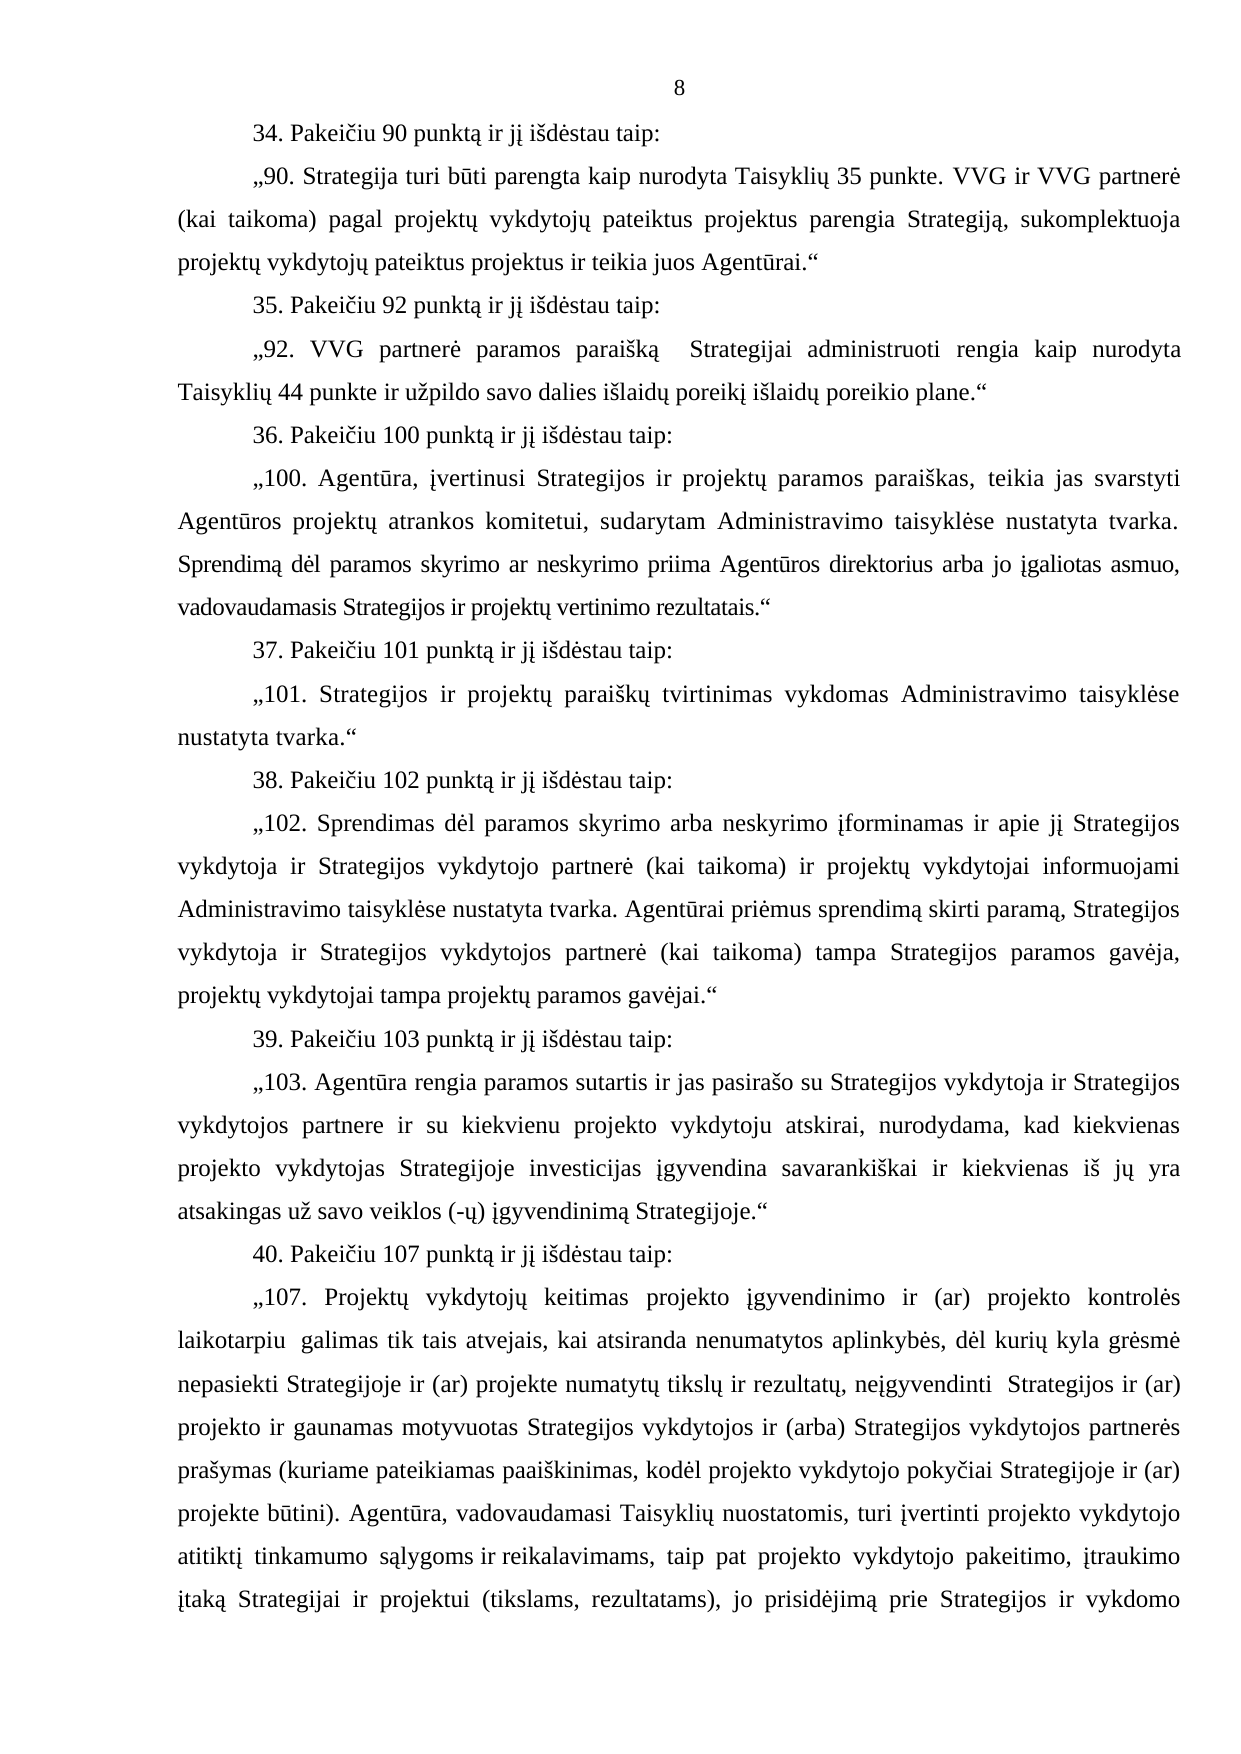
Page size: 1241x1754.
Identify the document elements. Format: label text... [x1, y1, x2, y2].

text 36. Pakeičiu 100 punktą ir jį išdėstau taip: [177, 420, 1181, 449]
text 34. Pakeičiu 90 punktą ir jį išdėstau taip: [177, 118, 1181, 147]
text 39. Pakeičiu 103 punktą ir jį išdėstau taip: [177, 1024, 1181, 1052]
text 38. Pakeičiu 102 punktą ir jį išdėstau taip: [177, 765, 1181, 794]
text 35. Pakeičiu 92 punktą ir jį išdėstau taip: [177, 291, 1181, 319]
text 40. Pakeičiu 107 punktą ir jį išdėstau taip: [177, 1239, 1181, 1268]
text „101. Strategijos ir projektų paraiškų tvirtinimas vykdomas Administravimo taisyklėse nustatyta tvarka.“ [177, 679, 1181, 751]
text „100. Agentūra, įvertinusi Strategijos ir projektų paramos paraiškas, teikia jas svarstyti Agentūros projektų atrankos komitetui, sudarytam Administravimo taisyklėse nustatyta tvarka. Sprendimą dėl paramos skyrimo ar neskyrimo priima Agentūros direktorius arba jo įgaliotas asmuo, vadovaudamasis Strategijos ir projektų vertinimo rezultatais.“ [177, 463, 1181, 621]
text 37. Pakeičiu 101 punktą ir jį išdėstau taip: [177, 636, 1181, 664]
text „103. Agentūra rengia paramos sutartis ir jas pasirašo su Strategijos vykdytoja ir Strategijos vykdytojos partnere ir su kiekvienu projekto vykdytoju atskirai, nurodydama, kad kiekvienas projekto vykdytojas Strategijoje investicijas įgyvendina savarankiškai ir kiekvienas iš jų yra atsakingas už savo veiklos (-ų) įgyvendinimą Strategijoje.“ [177, 1067, 1181, 1225]
text „107. Projektų vykdytojų keitimas projekto įgyvendinimo ir (ar) projekto kontrolės laikotarpiu galimas tik tais atvejais, kai atsiranda nenumatytos aplinkybės, dėl kurių kyla grėsmė nepasiekti Strategijoje ir (ar) projekte numatytų tikslų ir rezultatų, neįgyvendinti Strategijos ir (ar) projekto ir gaunamas motyvuotas Strategijos vykdytojos ir (arba) Strategijos vykdytojos partnerės prašymas (kuriame pateikiamas paaiškinimas, kodėl projekto vykdytojo pokyčiai Strategijoje ir (ar) projekte būtini). Agentūra, vadovaudamasi Taisyklių nuostatomis, turi įvertinti projekto vykdytojo atitiktį tinkamumo sąlygoms ir reikalavimams, taip pat projekto vykdytojo pakeitimo, įtraukimo įtaką Strategijai ir projektui (tikslams, rezultatams), jo prisidėjimą prie Strategijos ir vykdomo [177, 1282, 1181, 1613]
text „92. VVG partnerė paramos paraišką Strategijai administruoti rengia kaip nurodyta Taisyklių 44 punkte ir užpildo savo dalies išlaidų poreikį išlaidų poreikio plane.“ [177, 334, 1181, 406]
text „102. Sprendimas dėl paramos skyrimo arba neskyrimo įforminamas ir apie jį Strategijos vykdytoja ir Strategijos vykdytojo partnerė (kai taikoma) ir projektų vykdytojai informuojami Administravimo taisyklėse nustatyta tvarka. Agentūrai priėmus sprendimą skirti paramą, Strategijos vykdytoja ir Strategijos vykdytojos partnerė (kai taikoma) tampa Strategijos paramos gavėja, projektų vykdytojai tampa projektų paramos gavėjai.“ [177, 808, 1181, 1009]
text „90. Strategija turi būti parengta kaip nurodyta Taisyklių 35 punkte. VVG ir VVG partnerė (kai taikoma) pagal projektų vykdytojų pateiktus projektus parengia Strategiją, sukomplektuoja projektų vykdytojų pateiktus projektus ir teikia juos Agentūrai.“ [177, 161, 1181, 276]
